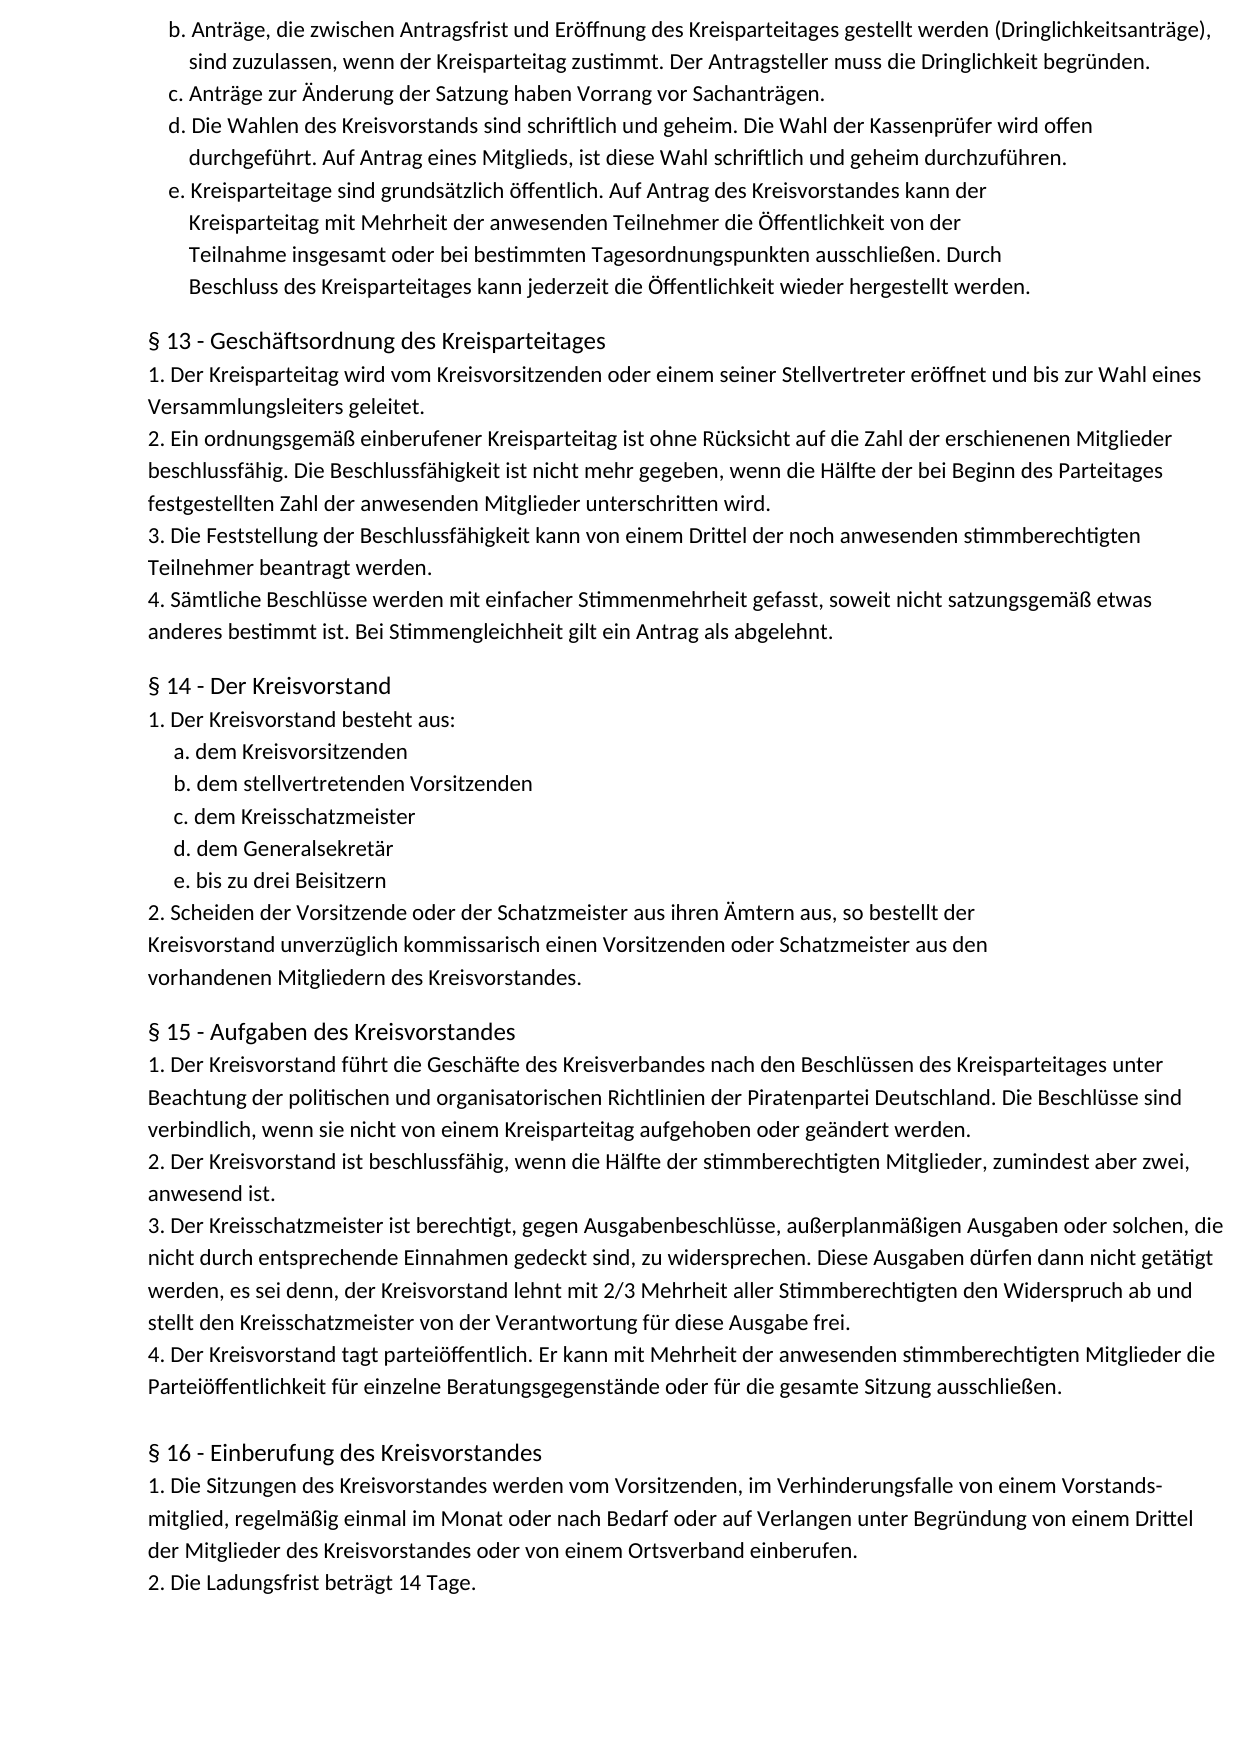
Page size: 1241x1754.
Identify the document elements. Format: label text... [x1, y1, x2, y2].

text § 13 - Geschäftsordnung des Kreisparteitages 1. Der Kreisparteitag wird vom Kreisvorsitzenden oder einem seiner Stellvertreter eröffnet und bis zur Wahl eines Versammlungsleiters geleitet. 2. Ein ordnungsgemäß einberufener Kreisparteitag ist ohne Rücksicht auf die Zahl der erschienenen Mitglieder beschlussfähig. Die Beschlussfähigkeit ist nicht mehr gegeben, wenn die Hälfte der bei Beginn des Parteitages festgestellten Zahl der anwesenden Mitglieder unterschritten wird. 3. Die Feststellung der Beschlussfähigkeit kann von einem Drittel der noch anwesenden stimmberechtigten Teilnehmer beantragt werden. 4. Sämtliche Beschlüsse werden mit einfacher Stimmenmehrheit gefasst, soweit nicht satzungsgemäß etwas anderes bestimmt ist. Bei Stimmengleichheit gilt ein Antrag als abgelehnt. [148, 325, 1226, 646]
text § 15 - Aufgaben des Kreisvorstandes 1. Der Kreisvorstand führt die Geschäfte des Kreisverbandes nach den Beschlüssen des Kreisparteitages unter Beachtung der politischen und organisatorischen Richtlinien der Piratenpartei Deutschland. Die Beschlüsse sind verbindlich, wenn sie nicht von einem Kreisparteitag aufgehoben oder geändert werden. 2. Der Kreisvorstand ist beschlussfähig, wenn die Hälfte der stimmberechtigten Mitglieder, zumindest aber zwei, anwesend ist. 3. Der Kreisschatzmeister ist berechtigt, gegen Ausgabenbeschlüsse, außerplanmäßigen Ausgaben oder solchen, die nicht durch entsprechende Einnahmen gedeckt sind, zu widersprechen. Diese Ausgaben dürfen dann nicht getätigt werden, es sei denn, der Kreisvorstand lehnt mit 2/3 Mehrheit aller Stimmberechtigten den Widerspruch ab und stellt den Kreisschatzmeister von der Verantwortung für diese Ausgabe frei. 4. Der Kreisvorstand tagt parteiöffentlich. Er kann mit Mehrheit der anwesenden stimmberechtigten Mitglieder die Parteiöffentlichkeit für einzelne Beratungsgegenstände oder für die gesamte Sitzung ausschließen. § 16 - Einberufung des Kreisvorstandes 1. Die Sitzungen des Kreisvorstandes werden vom Vorsitzenden, im Verhinderungsfalle von einem Vorstands-mitglied, regelmäßig einmal im Monat oder nach Bedarf oder auf Verlangen unter Begründung von einem Drittel der Mitglieder des Kreisvorstandes oder von einem Ortsverband einberufen. 2. Die Ladungsfrist beträgt 14 Tage. [148, 1016, 1226, 1596]
text § 14 - Der Kreisvorstand 1. Der Kreisvorstand besteht aus: a. dem Kreisvorsitzenden b. dem stellvertretenden Vorsitzenden c. dem Kreisschatzmeister d. dem Generalsekretär e. bis zu drei Beisitzern 2. Scheiden der Vorsitzende oder der Schatzmeister aus ihren Ämtern aus, so bestellt der Kreisvorstand unverzüglich kommissarisch einen Vorsitzenden oder Schatzmeister aus den vorhandenen Mitgliedern des Kreisvorstandes. [148, 671, 1226, 991]
text b. Anträge, die zwischen Antragsfrist und Eröffnung des Kreisparteitages gestellt werden (Dringlichkeitsanträge), sind zuzulassen, wenn der Kreisparteitag zustimmt. Der Antragsteller muss die Dringlichkeit begründen. c. Anträge zur Änderung der Satzung haben Vorrang vor Sachanträgen. d. Die Wahlen des Kreisvorstands sind schriftlich und geheim. Die Wahl der Kassenprüfer wird offen durchgeführt. Auf Antrag eines Mitglieds, ist diese Wahl schriftlich und geheim durchzuführen. e. Kreisparteitage sind grundsätzlich öffentlich. Auf Antrag des Kreisvorstandes kann der Kreisparteitag mit Mehrheit der anwesenden Teilnehmer die Öffentlichkeit von der Teilnahme insgesamt oder bei bestimmten Tagesordnungspunkten ausschließen. Durch Beschluss des Kreisparteitages kann jederzeit die Öffentlichkeit wieder hergestellt werden. [148, 15, 1226, 300]
